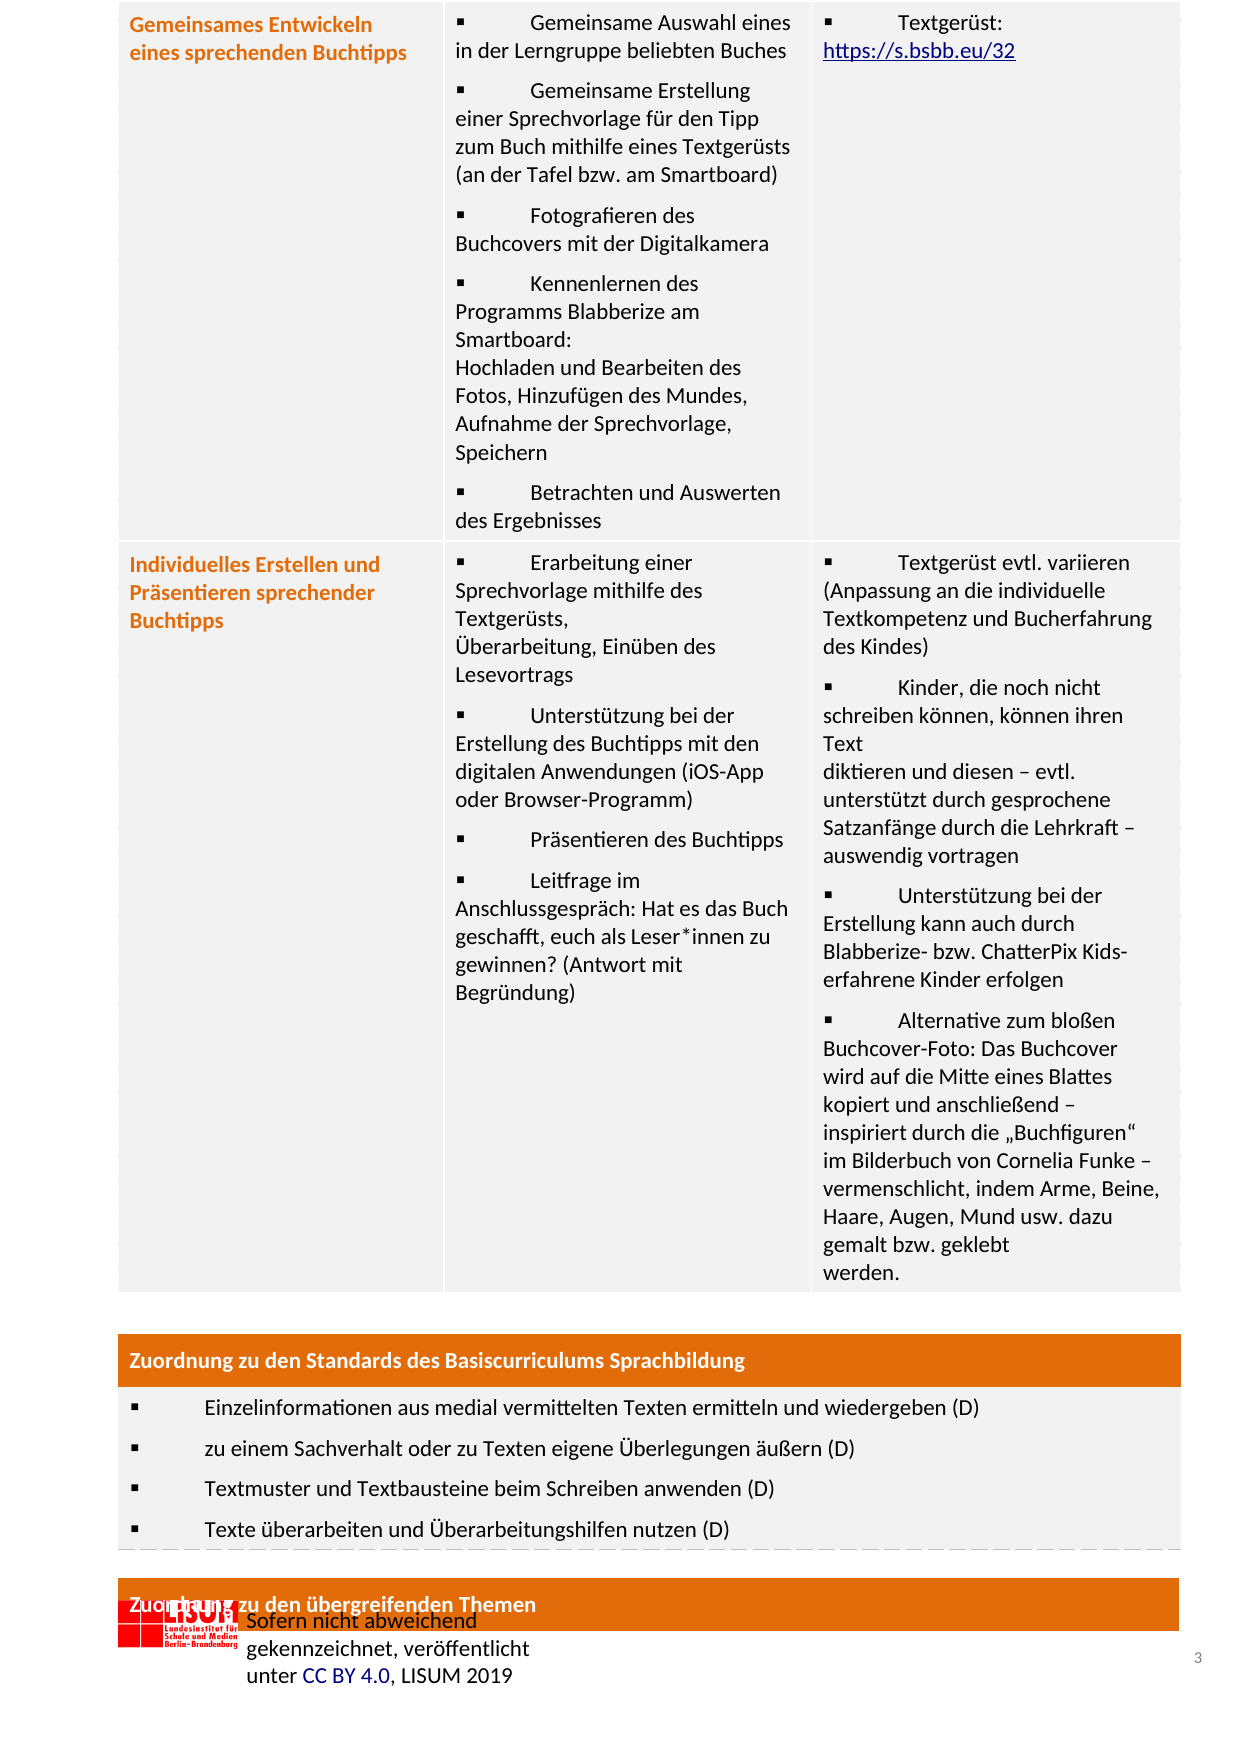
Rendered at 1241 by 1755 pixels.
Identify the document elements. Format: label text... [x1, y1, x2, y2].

table_cell Gemeinsame Auswahl eines in der Lerngruppe beliebten Buches Gemeinsame Erstellung einer Sprechvorlage für den Tipp zum Buch mithilfe eines Textgerüsts (an der Tafel bzw. am Smartboard) Fotografieren des Buchcovers mit der Digitalkamera Kennenlernen des Programms Blabberize am Smartboard: Hochladen und Bearbeiten des Fotos, Hinzufügen des Mundes, Aufnahme der Sprechvorlage, Speichern Betrachten und Auswerten des Ergebnisses [445, 2, 811, 540]
table_cell Textgerüst evtl. variieren (Anpassung an die individuelle Textkompetenz und Bucherfahrung des Kindes) Kinder, die noch nicht schreiben können, können ihren Text diktieren und diesen – evtl. unterstützt durch gesprochene Satzanfänge durch die Lehrkraft – auswendig vortragen Unterstützung bei der Erstellung kann auch durch Blabberize- bzw. ChatterPix Kids-erfahrene Kinder erfolgen Alternative zum bloßen Buchcover-Foto: Das Buchcover wird auf die Mitte eines Blattes kopiert und anschließend – inspiriert durch die „Buchfiguren“ im Bilderbuch von Cornelia Funke – vermenschlicht, indem Arme, Beine, Haare, Augen, Mund usw. dazu gemalt bzw. geklebt werden. [812, 542, 1181, 1292]
table_cell Einzelinformationen aus medial vermittelten Texten ermitteln und wiedergeben (D) zu einem Sachverhalt oder zu Texten eigene Überlegungen äußern (D) Textmuster und Textbausteine beim Schreiben anwenden (D) Texte überarbeiten und Überarbeitungshilfen nutzen (D) [118, 1387, 1181, 1549]
table_header Zuordnung zu den Standards des Basiscurriculums Sprachbildung [118, 1334, 1181, 1387]
table_cell Erarbeitung einer Sprechvorlage mithilfe des Textgerüsts, Überarbeitung, Einüben des Lesevortrags Unterstützung bei der Erstellung des Buchtipps mit den digitalen Anwendungen (iOS-App oder Browser-Programm) Präsentieren des Buchtipps Leitfrage im Anschlussgespräch: Hat es das Buch geschafft, euch als Leser*innen zu gewinnen? (Antwort mit Begründung) [445, 542, 811, 1292]
table_header Zuordnung zu den übergreifenden Themen [118, 1578, 1179, 1631]
table_cell Gemeinsames Entwickeln eines sprechenden Buchtipps [118, 2, 443, 540]
table_cell Individuelles Erstellen und Präsentieren sprechender Buchtipps [118, 542, 443, 1292]
table_cell Textgerüst: https://s.bsbb.eu/32 [812, 2, 1181, 540]
